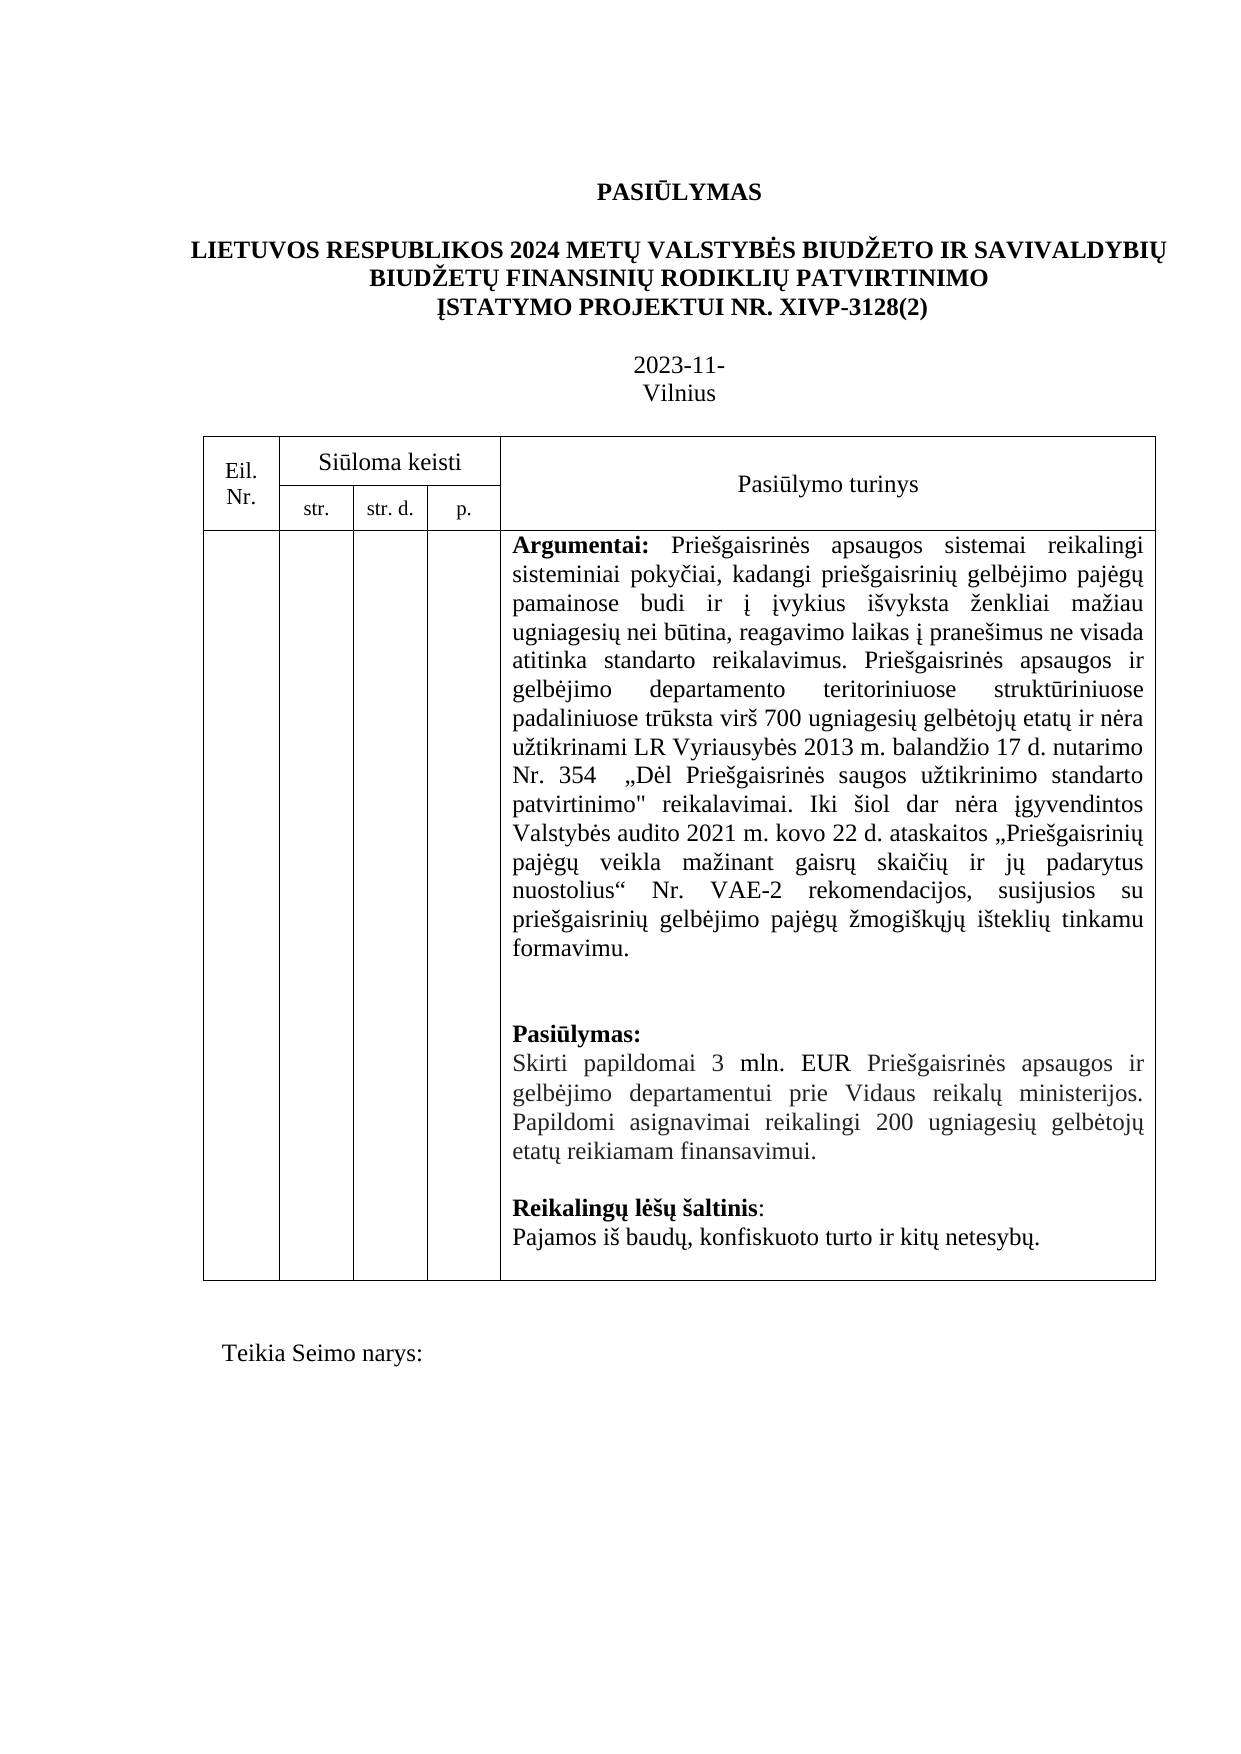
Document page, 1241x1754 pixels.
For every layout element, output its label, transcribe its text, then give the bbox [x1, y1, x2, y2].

table_header Siūloma keisti [280, 437, 500, 485]
table_cell Argumentai: Priešgaisrinės apsaugos sistemai reikalingi sisteminiai pokyčiai, kadangi priešgaisrinių gelbėjimo pajėgų pamainose budi ir į įvykius išvyksta ženkliai mažiau ugniagesių nei būtina, reagavimo laikas į pranešimus ne visada atitinka standarto reikalavimus. Priešgaisrinės apsaugos ir gelbėjimo departamento teritoriniuose struktūriniuose padaliniuose trūksta virš 700 ugniagesių gelbėtojų etatų ir nėra užtikrinami LR Vyriausybės 2013 m. balandžio 17 d. nutarimo Nr. 354 „Dėl Priešgaisrinės saugos užtikrinimo standarto patvirtinimo" reikalavimai. Iki šiol dar nėra įgyvendintos Valstybės audito 2021 m. kovo 22 d. ataskaitos „Priešgaisrinių pajėgų veikla mažinant gaisrų skaičių ir jų padarytus nuostolius“ Nr. VAE-2 rekomendacijos, susijusios su priešgaisrinių gelbėjimo pajėgų žmogiškųjų išteklių tinkamu formavimu. Pasiūlymas: Skirti papildomai 3 mln. EUR Priešgaisrinės apsaugos ir gelbėjimo departamentui prie Vidaus reikalų ministerijos. Papildomi asignavimai reikalingi 200 ugniagesių gelbėtojų etatų reikiamam finansavimui. Reikalingų lėšų šaltinis: Pajamos iš baudų, konfiskuoto turto ir kitų netesybų. [501, 531, 1155, 1280]
table_cell [280, 531, 353, 1280]
table_cell p. [428, 486, 500, 529]
text 2023-11- [177, 350, 1181, 378]
table_header Pasiūlymo turinys [501, 437, 1155, 529]
text PASIŪLYMAS [177, 177, 1181, 206]
table_cell [354, 531, 427, 1280]
table_header Eil. Nr. [204, 437, 279, 529]
table_cell str. d. [354, 486, 427, 529]
table_cell str. [280, 486, 353, 529]
text Teikia Seimo narys: [222, 1338, 1181, 1367]
text ĮSTATYMO PROJEKTUI NR. XIVP-3128(2) [177, 292, 1181, 321]
table_cell [428, 531, 500, 1280]
table_cell [204, 531, 279, 1280]
text LIETUVOS RESPUBLIKOS 2024 METŲ VALSTYBĖS BIUDŽETO IR SAVIVALDYBIŲ BIUDŽETŲ FINANSINIŲ RODIKLIŲ PATVIRTINIMO [177, 235, 1181, 292]
text Vilnius [177, 378, 1181, 407]
